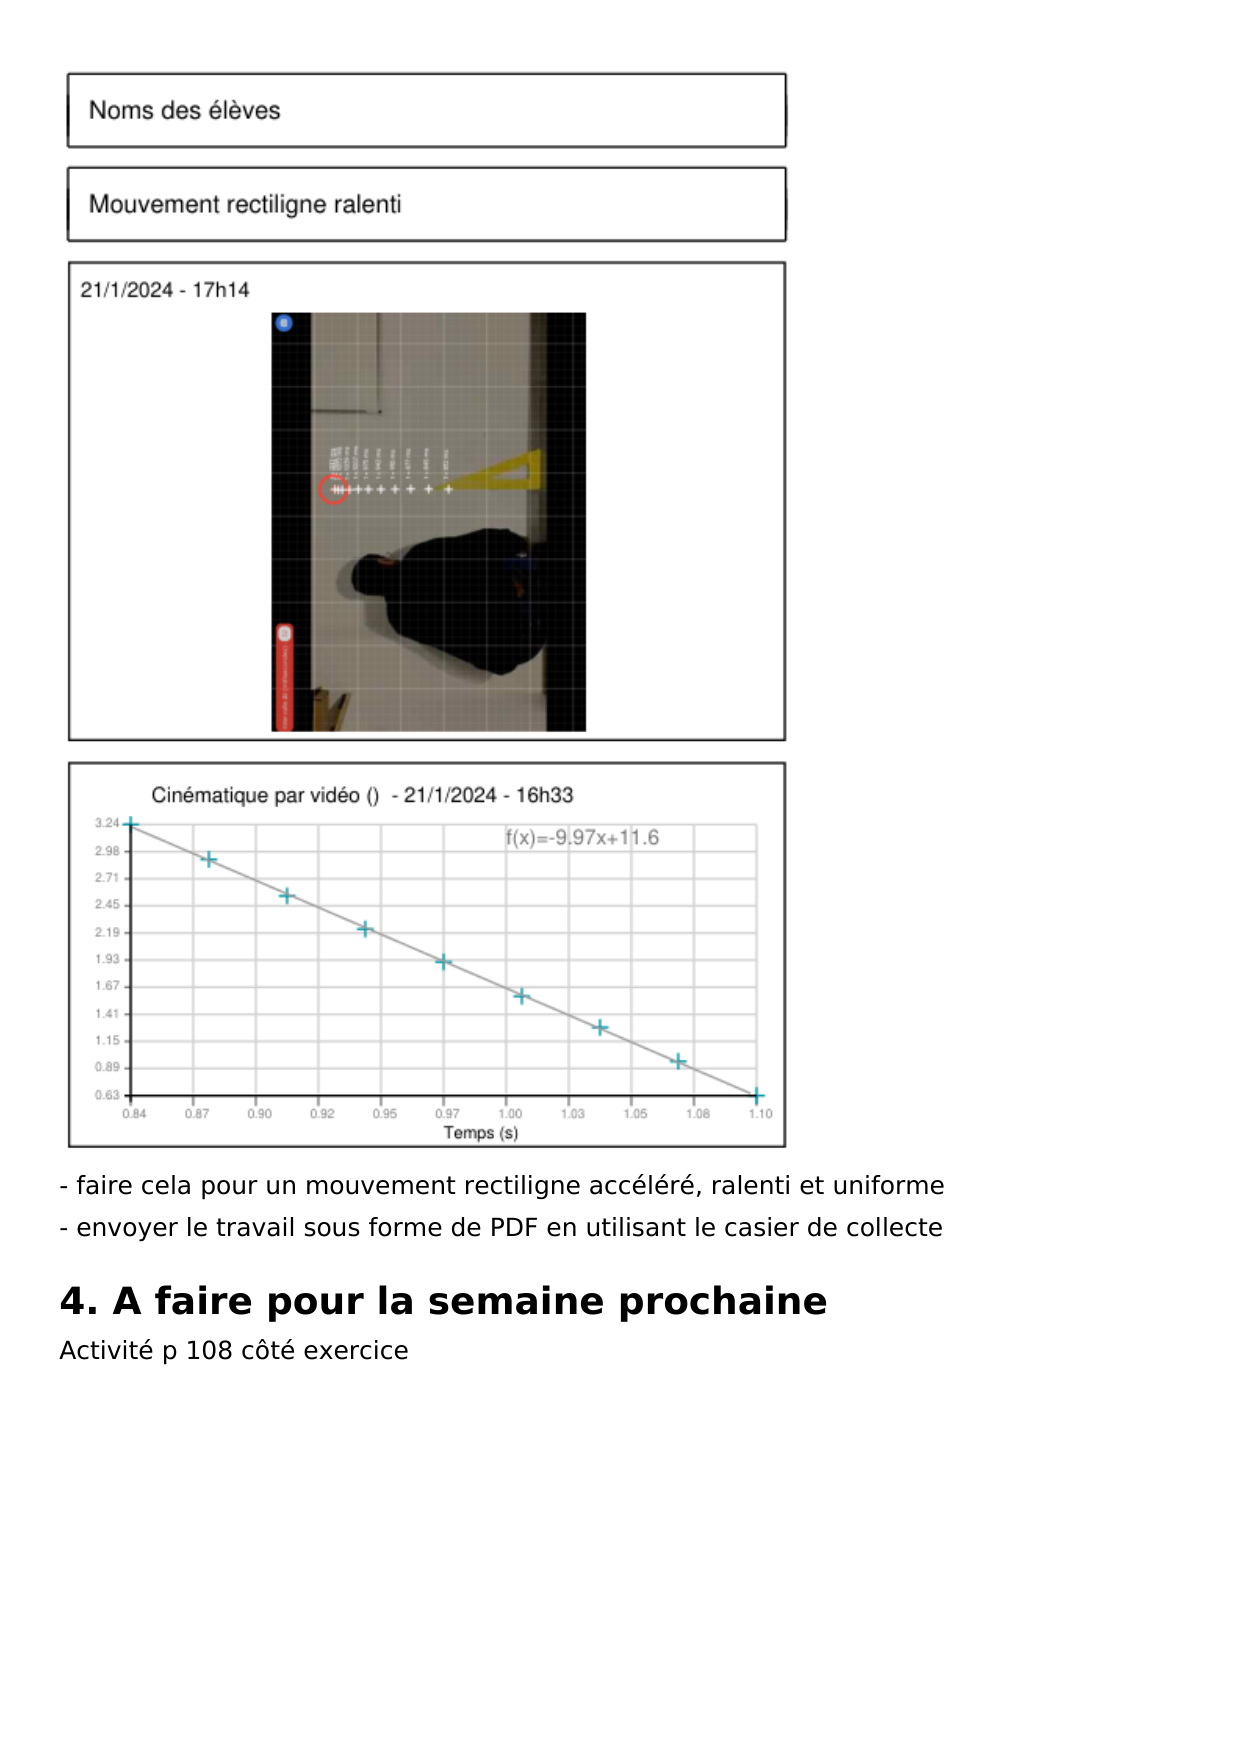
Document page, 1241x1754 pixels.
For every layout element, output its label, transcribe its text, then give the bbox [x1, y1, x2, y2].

subtitle 4. A faire pour la semaine prochaine [59, 1280, 1181, 1323]
text Activité p 108 côté exercice [59, 1336, 1181, 1365]
text - envoyer le travail sous forme de PDF en utilisant le casier de collecte [59, 1213, 1181, 1242]
text - faire cela pour un mouvement rectiligne accéléré, ralenti et uniforme [59, 1172, 1181, 1201]
picture [59, 59, 795, 1159]
